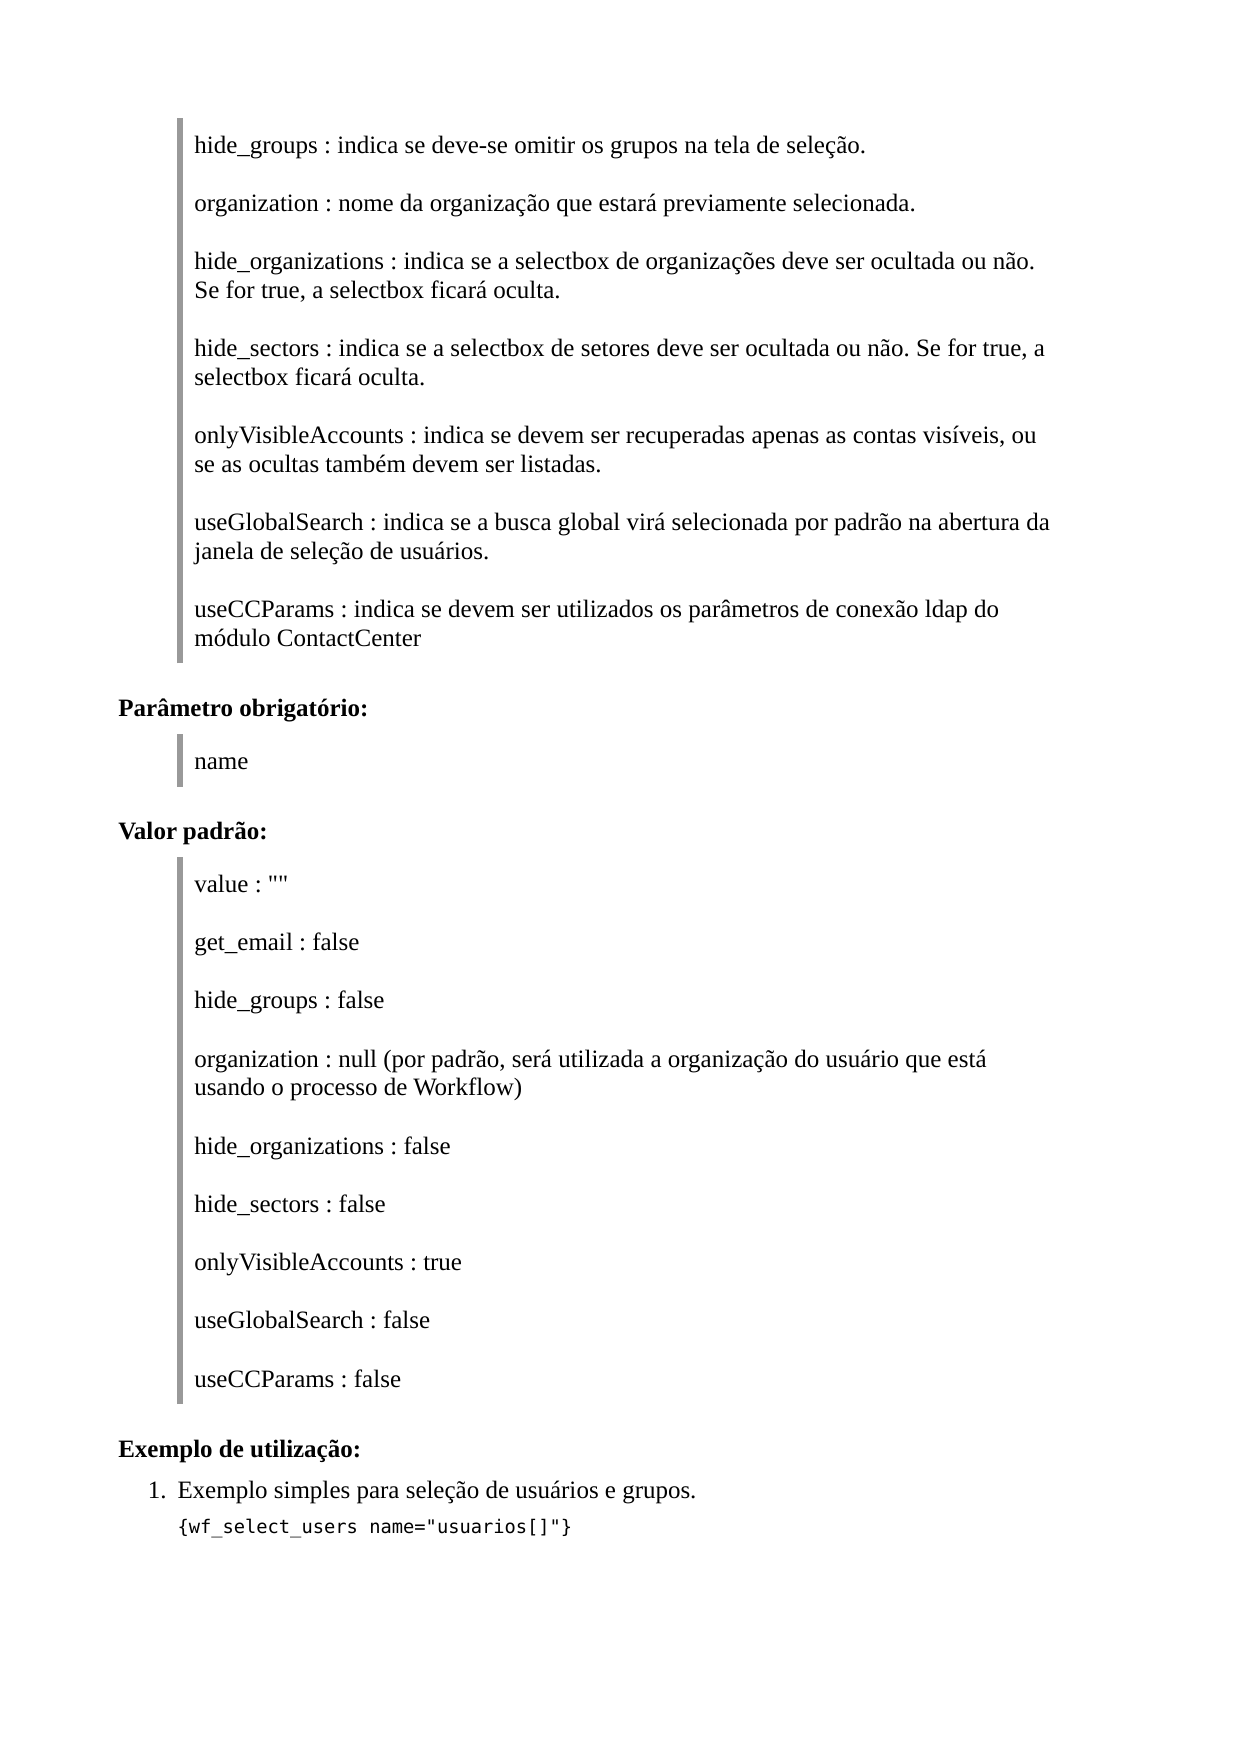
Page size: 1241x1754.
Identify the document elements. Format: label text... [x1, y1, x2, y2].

text name [183, 734, 1063, 787]
text hide_organizations : false [183, 1119, 1063, 1159]
text hide_organizations : indica se a selectbox de organizações deve ser ocultada ou não. Se for true, a selectbox ficará oculta. [183, 234, 1063, 304]
text hide_sectors : indica se a selectbox de setores deve ser ocultada ou não. Se for true, a selectbox ficará oculta. [183, 322, 1063, 391]
text hide_sectors : false [183, 1177, 1063, 1218]
text value : "" [183, 857, 1063, 898]
text hide_groups : indica se deve-se omitir os grupos na tela de seleção. [183, 118, 1063, 159]
text Valor padrão: [118, 816, 1122, 845]
text organization : null (por padrão, será utilizada a organização do usuário que está usando o processo de Workflow) [183, 1032, 1063, 1101]
text useCCParams : false [183, 1352, 1063, 1404]
text get_email : false [183, 916, 1063, 956]
text useGlobalSearch : indica se a busca global virá selecionada por padrão na abertura da janela de seleção de usuários. [183, 496, 1063, 565]
text Exemplo de utilização: [118, 1434, 1122, 1462]
list Exemplo simples para seleção de usuários e grupos. [148, 1475, 1122, 1504]
text hide_groups : false [183, 974, 1063, 1014]
text {wf_select_users name="usuarios[]"} [177, 1516, 1063, 1538]
text onlyVisibleAccounts : indica se devem ser recuperadas apenas as contas visíveis, ou se as ocultas também devem ser listadas. [183, 408, 1063, 478]
text organization : nome da organização que estará previamente selecionada. [183, 176, 1063, 217]
text onlyVisibleAccounts : true [183, 1235, 1063, 1276]
text useGlobalSearch : false [183, 1294, 1063, 1334]
text useCCParams : indica se devem ser utilizados os parâmetros de conexão ldap do módulo ContactCenter [183, 582, 1063, 663]
text Parâmetro obrigatório: [118, 693, 1122, 722]
